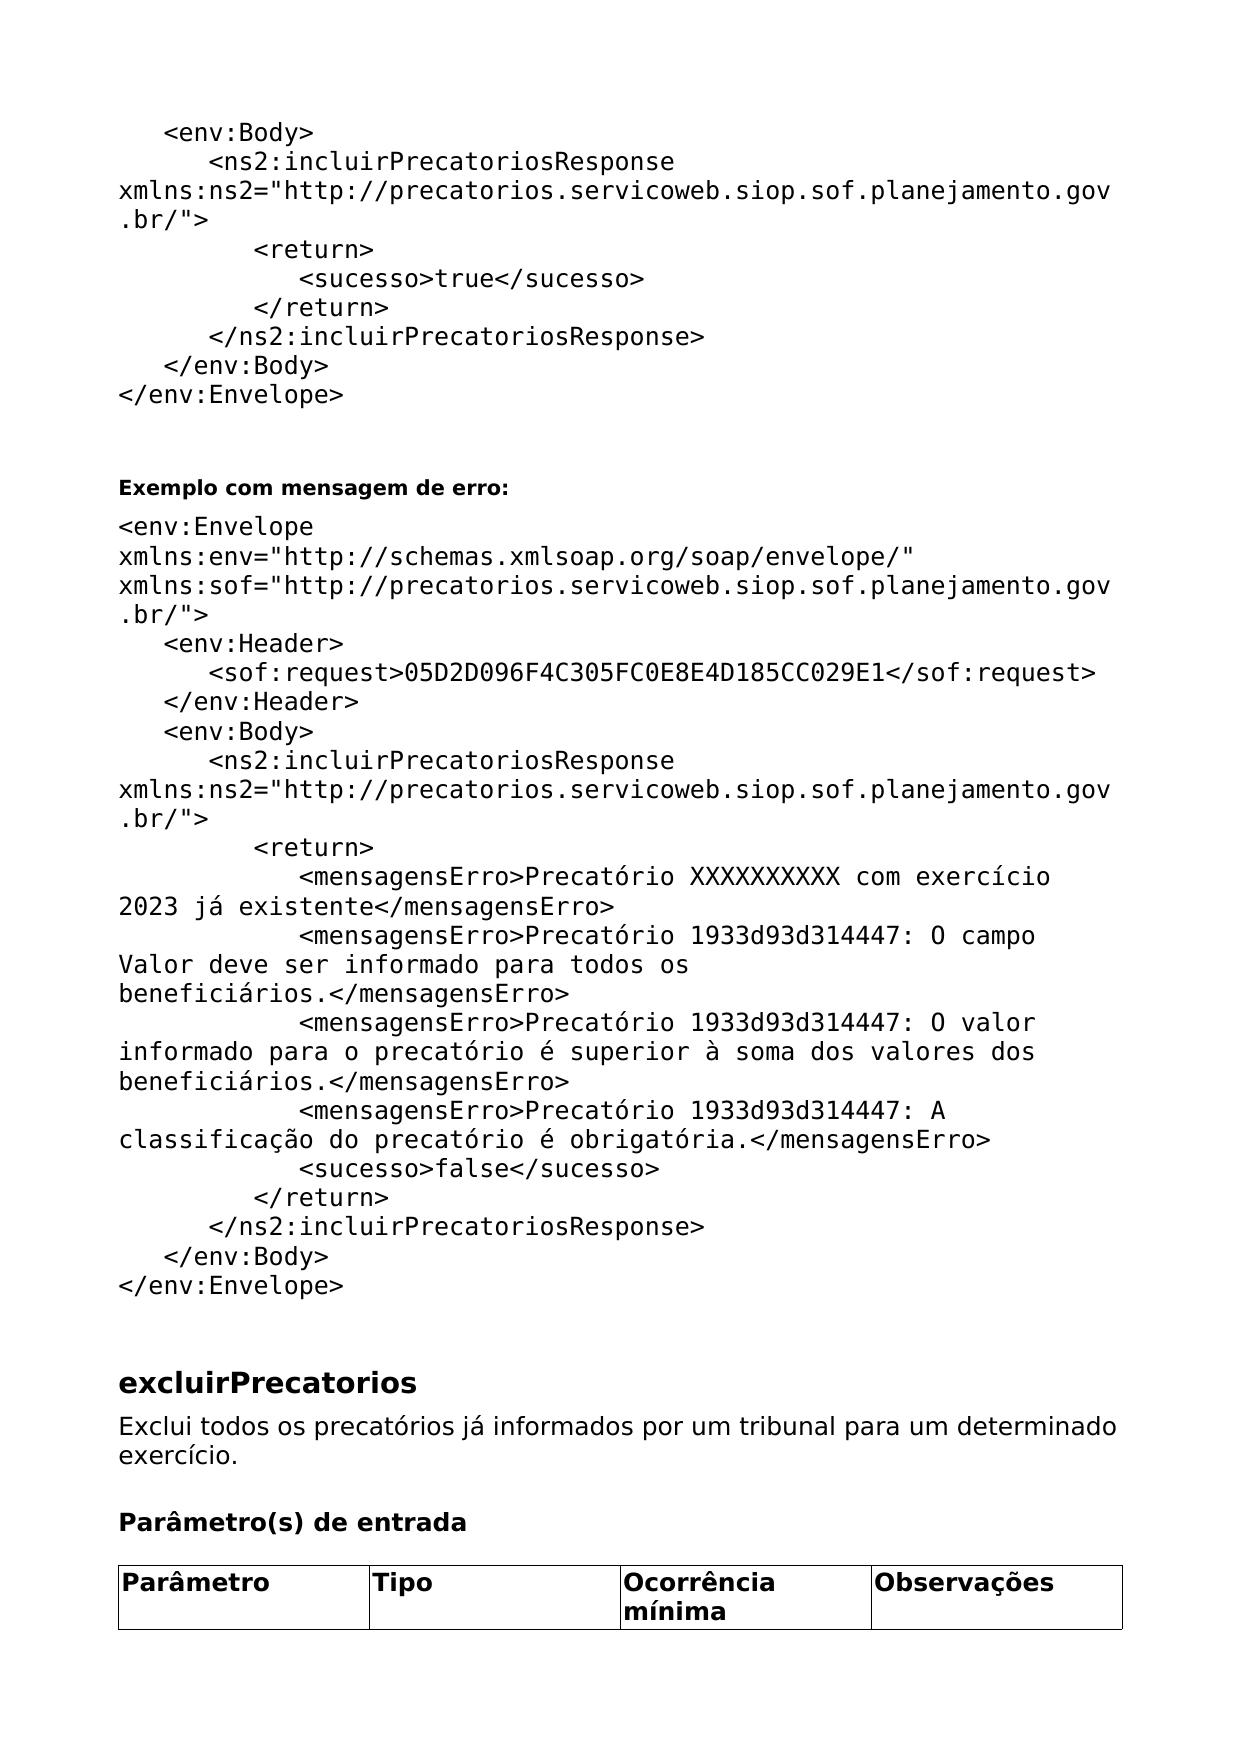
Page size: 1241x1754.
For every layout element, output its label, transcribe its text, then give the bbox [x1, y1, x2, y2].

table_header Tipo [370, 1566, 620, 1629]
text Exclui todos os precatórios já informados por um tribunal para um determinado exercício. [118, 1412, 1122, 1471]
subtitle excluirPrecatorios [118, 1366, 1122, 1400]
text <env:Body> <ns2:incluirPrecatoriosResponse xmlns:ns2="http://precatorios.servicoweb.siop.sof.planejamento.gov.br/"> <return> <sucesso>true</sucesso> </return> </ns2:incluirPrecatoriosResponse> </env:Body> </env:Envelope> [118, 118, 1122, 439]
subtitle Parâmetro(s) de entrada [118, 1508, 1122, 1537]
table_header Observações [872, 1566, 1122, 1629]
subtitle Exemplo com mensagem de erro: [118, 476, 1122, 500]
table_header Parâmetro [119, 1566, 369, 1629]
table_header Ocorrência mínima [621, 1566, 871, 1629]
text <env:Envelope xmlns:env="http://schemas.xmlsoap.org/soap/envelope/" xmlns:sof="http://precatorios.servicoweb.siop.sof.planejamento.gov.br/"> <env:Header> <sof:request>05D2D096F4C305FC0E8E4D185CC029E1</sof:request> </env:Header> <env:Body> <ns2:incluirPrecatoriosResponse xmlns:ns2="http://precatorios.servicoweb.siop.sof.planejamento.gov.br/"> <return> <mensagensErro>Precatório XXXXXXXXXX com exercício 2023 já existente</mensagensErro> <mensagensErro>Precatório 1933d93d314447: O campo Valor deve ser informado para todos os beneficiários.</mensagensErro> <mensagensErro>Precatório 1933d93d314447: O valor informado para o precatório é superior à soma dos valores dos beneficiários.</mensagensErro> <mensagensErro>Precatório 1933d93d314447: A classificação do precatório é obrigatória.</mensagensErro> <sucesso>false</sucesso> </return> </ns2:incluirPrecatoriosResponse> </env:Body> </env:Envelope> [118, 512, 1122, 1329]
